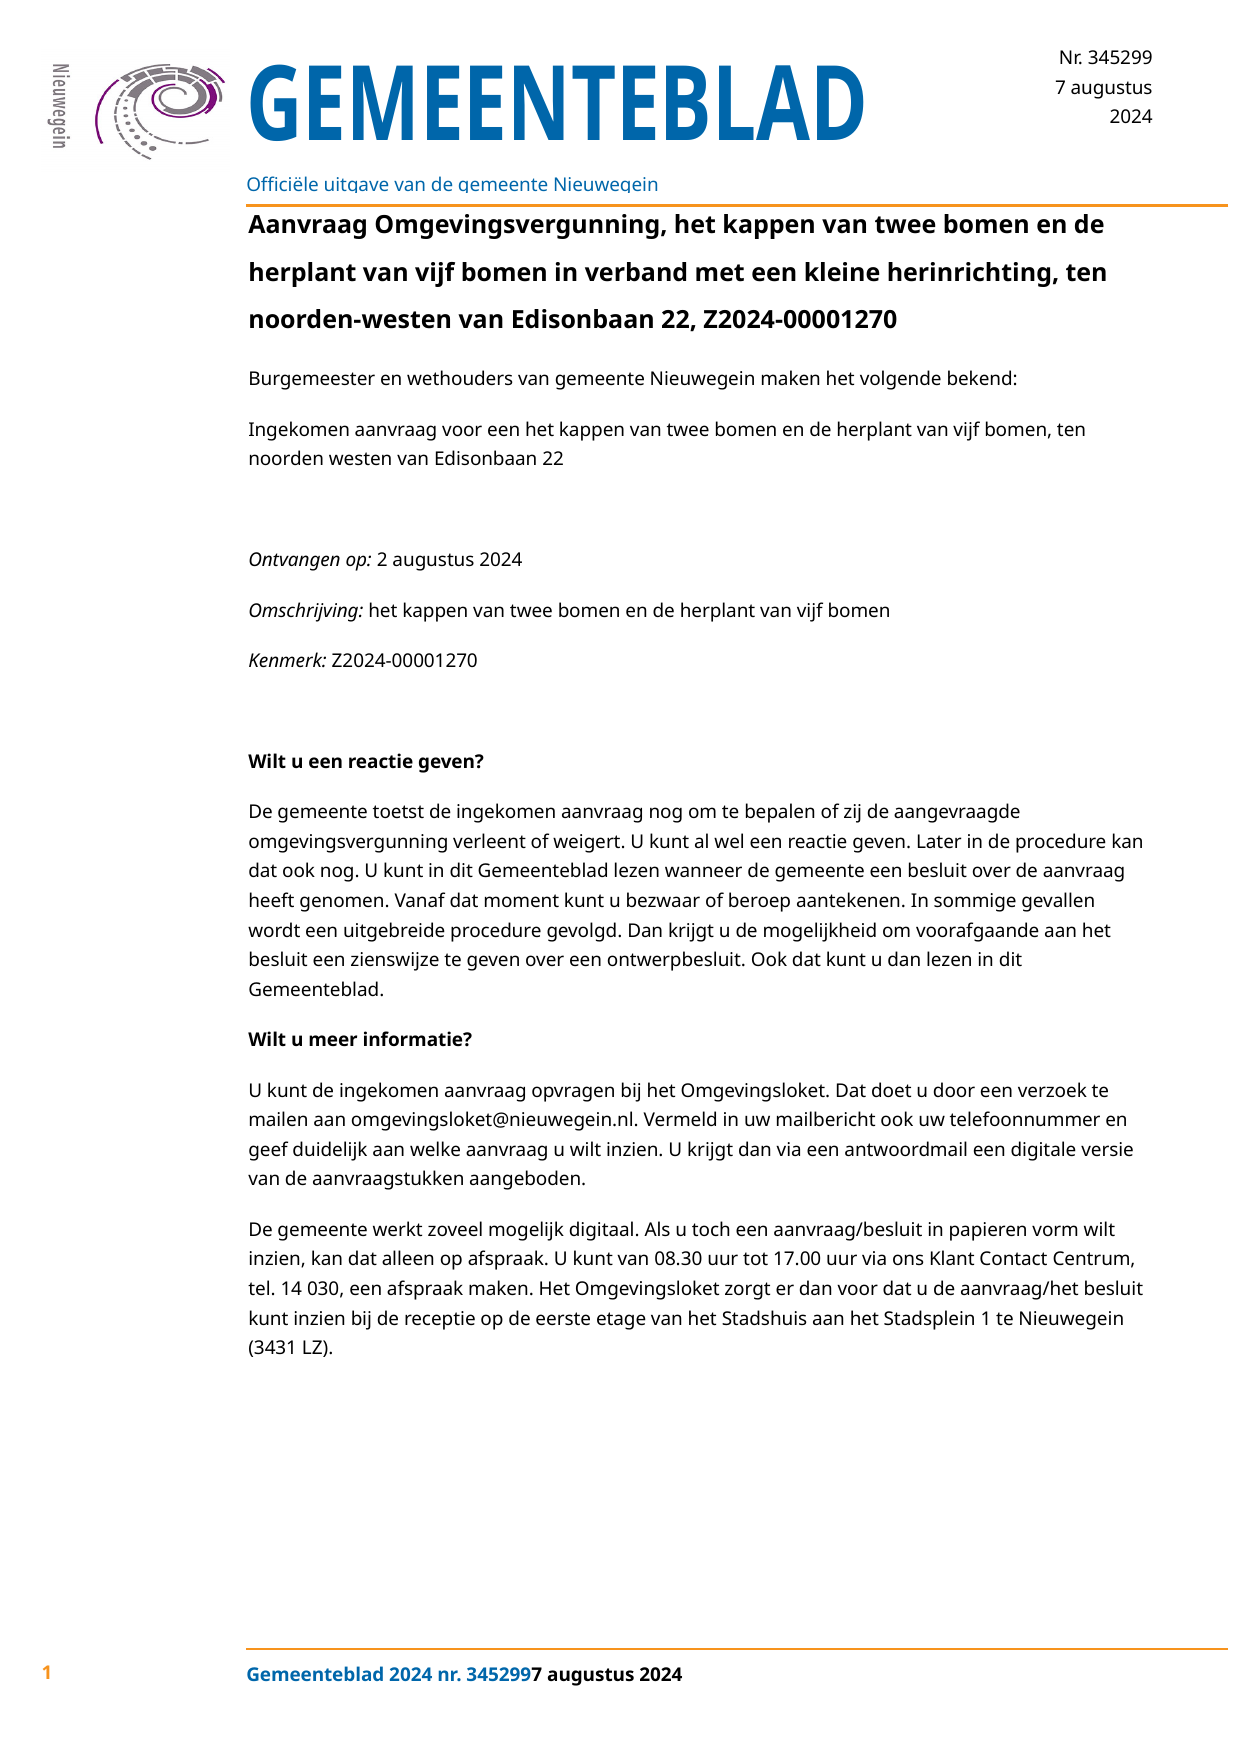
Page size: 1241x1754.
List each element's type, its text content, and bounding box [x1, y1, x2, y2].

text De gemeente werkt zoveel mogelijk digitaal. Als u toch een aanvraag/besluit in papieren vorm wilt inzien, kan dat alleen op afspraak. U kunt van 08.30 uur tot 17.00 uur via ons Klant Contact Centrum, tel. 14 030, een afspraak maken. Het Omgevingsloket zorgt er dan voor dat u de aanvraag/het besluit kunt inzien bij de receptie op de eerste etage van het Stadshuis aan het Stadsplein 1 te Nieuwegein (3431 LZ). [248, 1216, 1152, 1360]
text Aanvraag Omgevingsvergunning, het kappen van twee bomen en de herplant van vijf bomen in verband met een kleine herinrichting, ten noorden-westen van Edisonbaan 22, Z2024-00001270 [248, 207, 1152, 336]
text Ontvangen op: 2 augustus 2024 [248, 546, 1152, 572]
picture [41, 47, 231, 172]
text Kenmerk: Z2024-00001270 [248, 647, 1152, 673]
text Wilt u een reactie geven? [248, 748, 1152, 774]
text Wilt u meer informatie? [248, 1026, 1152, 1052]
text De gemeente toetst de ingekomen aanvraag nog om te bepalen of zij de aangevraagde omgevingsvergunning verleent of weigert. U kunt al wel een reactie geven. Later in de procedure kan dat ook nog. U kunt in dit Gemeenteblad lezen wanneer de gemeente een besluit over de aanvraag heeft genomen. Vanaf dat moment kunt u bezwaar of beroep aantekenen. In sommige gevallen wordt een uitgebreide procedure gevolgd. Dan krijgt u de mogelijkheid om voorafgaande aan het besluit een zienswijze te geven over een ontwerpbesluit. Ook dat kunt u dan lezen in dit Gemeenteblad. [248, 798, 1152, 1002]
text U kunt de ingekomen aanvraag opvragen bij het Omgevingsloket. Dat doet u door een verzoek te mailen aan omgevingsloket@nieuwegein.nl. Vermeld in uw mailbericht ook uw telefoonnummer en geef duidelijk aan welke aanvraag u wilt inzien. U krijgt dan via een antwoordmail een digitale versie van de aanvraagstukken aangeboden. [248, 1077, 1152, 1191]
text Ingekomen aanvraag voor een het kappen van twee bomen en de herplant van vijf bomen, ten noorden westen van Edisonbaan 22 [248, 416, 1152, 471]
text Burgemeester en wethouders van gemeente Nieuwegein maken het volgende bekend: [248, 366, 1152, 391]
text Omschrijving: het kappen van twee bomen en de herplant van vijf bomen [248, 597, 1152, 622]
